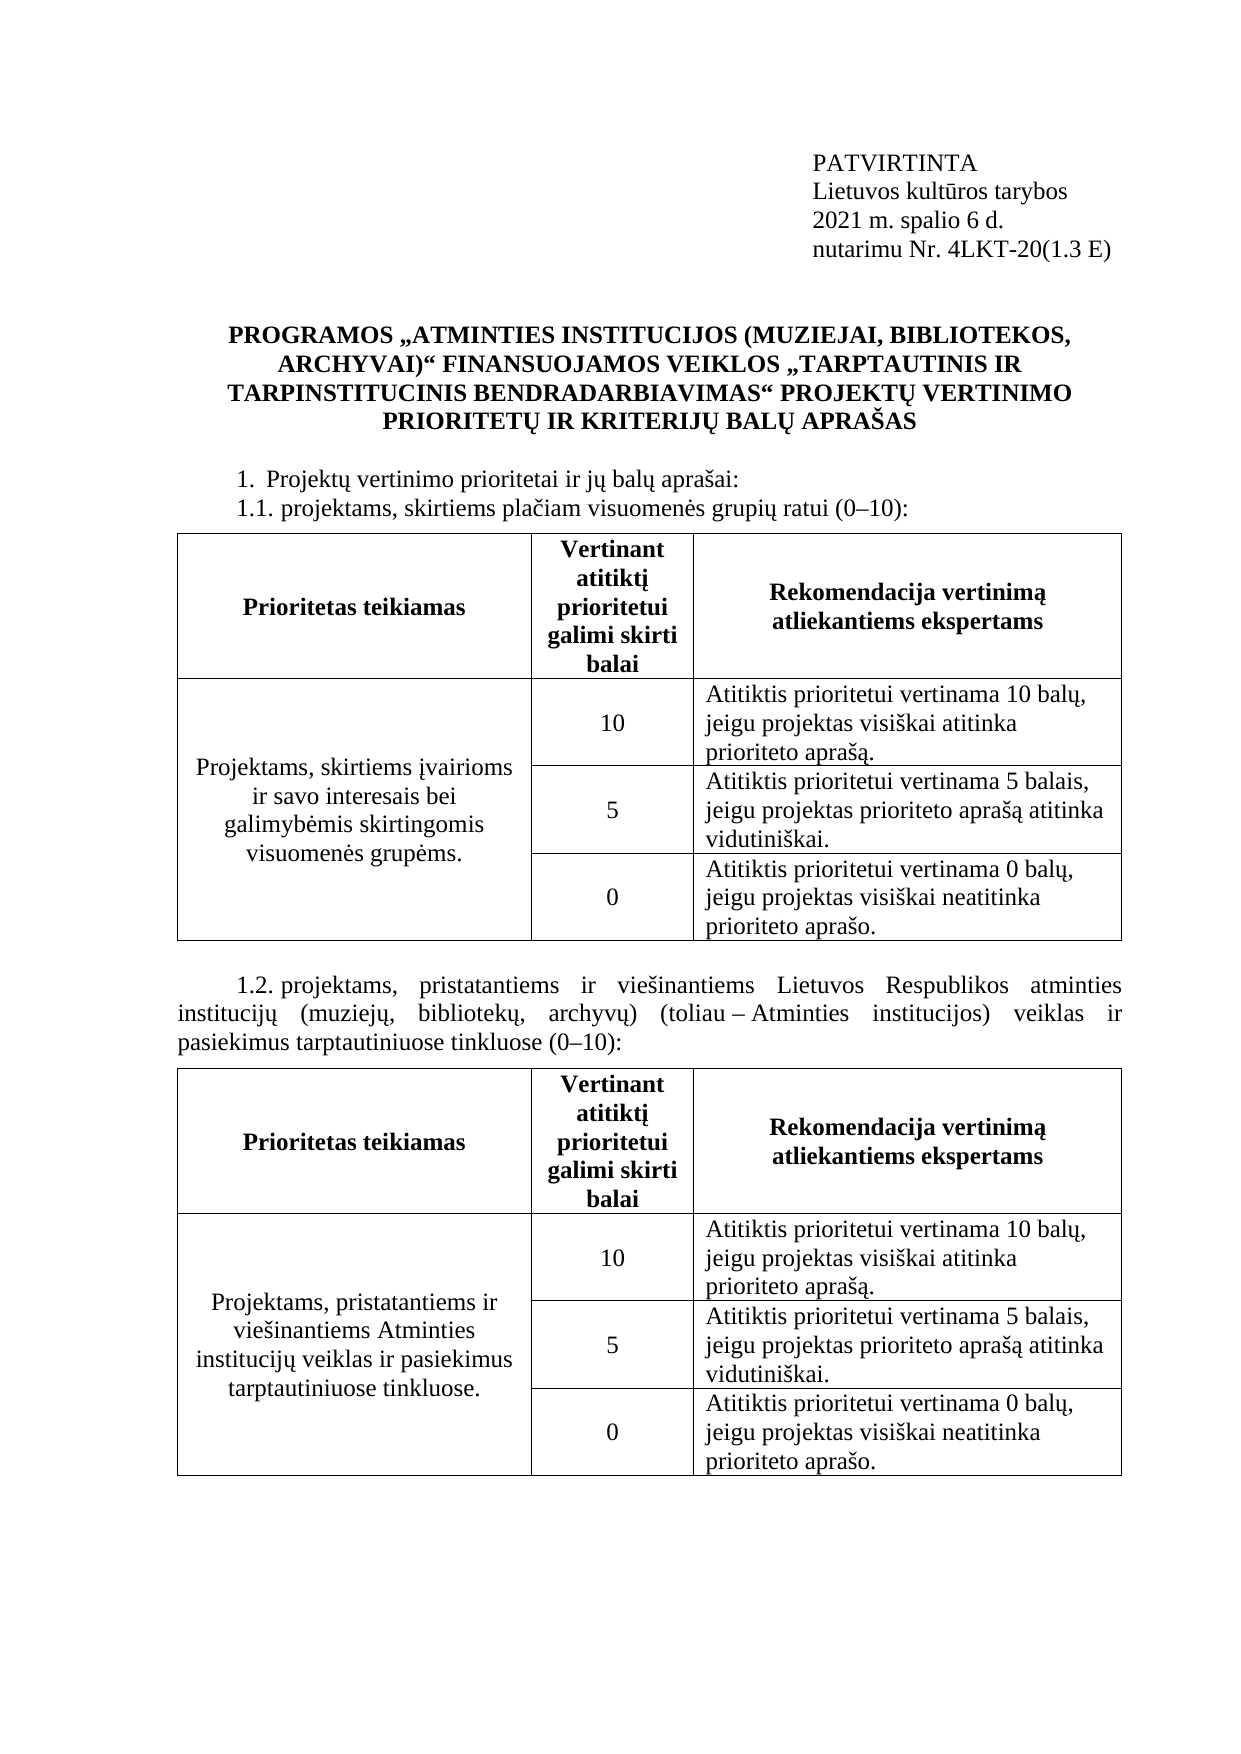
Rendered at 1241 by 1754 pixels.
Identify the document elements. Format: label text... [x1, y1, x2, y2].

table_cell 0 [532, 854, 693, 940]
text 1.2. projektams, pristatantiems ir viešinantiems Lietuvos Respublikos atminties institucijų (muziejų, bibliotekų, archyvų) (toliau – Atminties institucijos) veiklas ir pasiekimus tarptautiniuose tinkluose (0–10): [177, 970, 1122, 1056]
table_header Vertinant atitiktį prioritetui galimi skirti balai [532, 1069, 693, 1213]
text Lietuvos kultūros tarybos [812, 176, 1122, 205]
table_cell 10 [532, 1214, 693, 1300]
table_cell 5 [532, 766, 693, 853]
table_cell Atitiktis prioritetui vertinama 10 balų, jeigu projektas visiškai atitinka prioriteto aprašą. [694, 679, 1121, 765]
table_header Prioritetas teikiamas [178, 534, 531, 678]
text nutarimu Nr. 4LKT-20(1.3 E) [812, 234, 1122, 263]
text 1. Projektų vertinimo prioritetai ir jų balų aprašai: [177, 464, 1122, 493]
table_cell Atitiktis prioritetui vertinama 5 balais, jeigu projektas prioriteto aprašą atitinka vidutiniškai. [694, 766, 1121, 853]
table_cell 10 [532, 679, 693, 765]
table_header Vertinant atitiktį prioritetui galimi skirti balai [532, 534, 693, 678]
text 1.1. projektams, skirtiems plačiam visuomenės grupių ratui (0–10): [177, 493, 1122, 521]
text 2021 m. spalio 6 d. [812, 205, 1122, 234]
text PROGRAMOS „ATMINTIES INSTITUCIJOS (MUZIEJAI, BIBLIOTEKOS, ARCHYVAI)“ FINANSUOJAMOS VEIKLOS „TARPTAUTINIS IR TARPINSTITUCINIS BENDRADARBIAVIMAS“ PROJEKTŲ VERTINIMO PRIORITETŲ IR KRITERIJŲ BALŲ APRAŠAS [177, 320, 1122, 435]
table_header Prioritetas teikiamas [178, 1069, 531, 1213]
table_cell 5 [532, 1301, 693, 1387]
table_header Rekomendacija vertinimą atliekantiems ekspertams [694, 1069, 1121, 1213]
table_cell 0 [532, 1389, 693, 1475]
table_header Rekomendacija vertinimą atliekantiems ekspertams [694, 534, 1121, 678]
table_cell Atitiktis prioritetui vertinama 5 balais, jeigu projektas prioriteto aprašą atitinka vidutiniškai. [694, 1301, 1121, 1387]
table_cell Projektams, pristatantiems ir viešinantiems Atminties institucijų veiklas ir pasiekimus tarptautiniuose tinkluose. [178, 1214, 531, 1475]
table_cell Atitiktis prioritetui vertinama 10 balų, jeigu projektas visiškai atitinka prioriteto aprašą. [694, 1214, 1121, 1300]
text PATVIRTINTA [812, 148, 1122, 176]
table_cell Atitiktis prioritetui vertinama 0 balų, jeigu projektas visiškai neatitinka prioriteto aprašo. [694, 854, 1121, 940]
table_cell Projektams, skirtiems įvairioms ir savo interesais bei galimybėmis skirtingomis visuomenės grupėms. [178, 679, 531, 940]
table_cell Atitiktis prioritetui vertinama 0 balų, jeigu projektas visiškai neatitinka prioriteto aprašo. [694, 1389, 1121, 1475]
